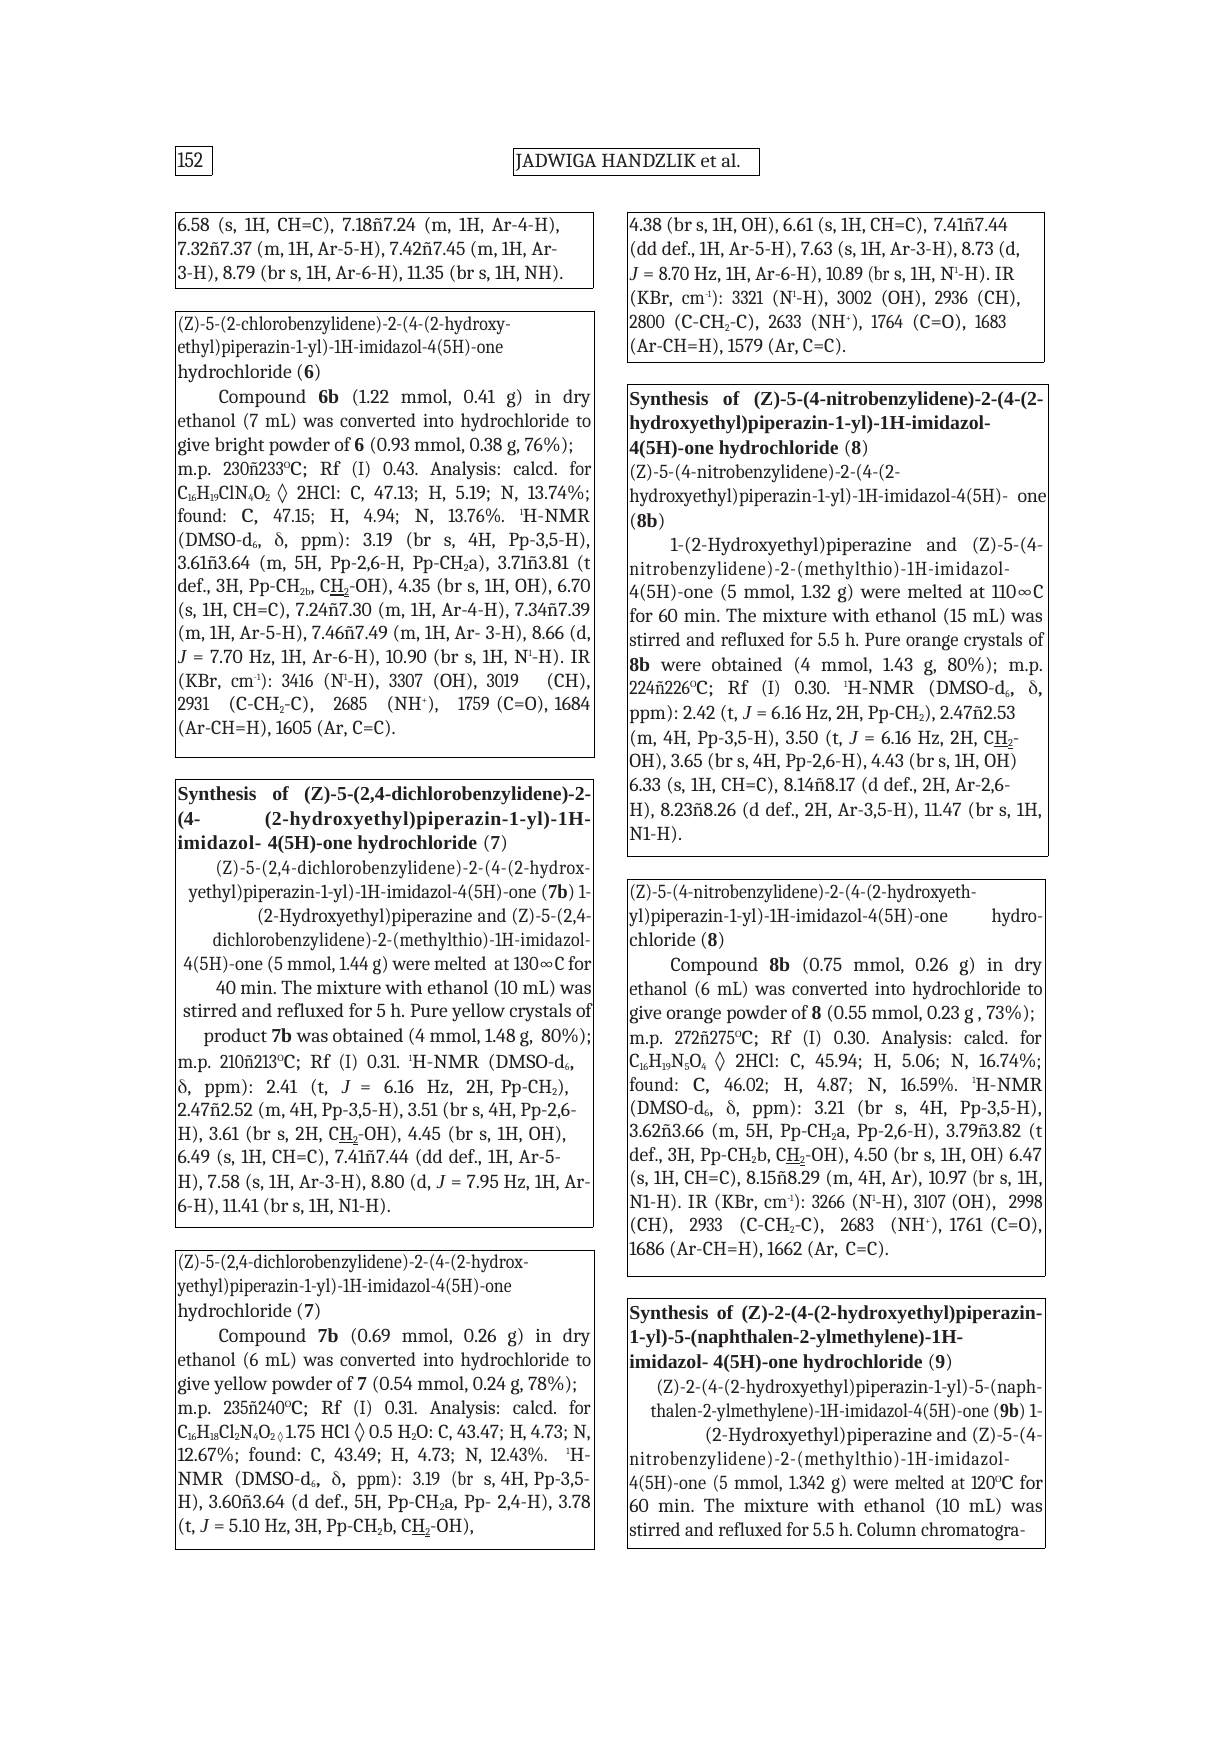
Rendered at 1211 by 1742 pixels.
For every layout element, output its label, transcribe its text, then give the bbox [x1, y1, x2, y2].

text 3-H), 8.79 (br s, 1H, Ar-6-H), 11.35 (br s, 1H, NH). [177, 262, 592, 285]
text 6.49 (s, 1H, CH=C), 7.41ñ7.44 (dd def., 1H, Ar-5- [177, 1146, 593, 1169]
text 1-(2-Hydroxyethyl)piperazine and (Z)-5-(4- nitrobenzylidene)-2-(methylthio)-1H-imidazol- 4(5H)-one (5 mmol, 1.32 g) were melted at 110∞C for 60 min. The mixture with ethanol (15 mL) was stirred and refluxed for 5.5 h. Pure orange crystals of 8b were obtained (4 mmol, 1.43 g, 80%); m.p. 224ñ226OC; Rf (I) 0.30. 1H-NMR (DMSO-d6, , ppm): 2.42 (t, J = 6.16 Hz, 2H, Pp-CH2), 2.47ñ2.53 [629, 533, 1043, 724]
text m.p. 230ñ233OC; Rf (I) 0.43. Analysis: calcd. for C16H19ClN4O2 ◊ 2HCl: C, 47.13; H, 5.19; N, 13.74%; found: C, 47.15; H, 4.94; N, 13.76%. 1H-NMR (DMSO-d6, , ppm): 3.19 (br s, 4H, Pp-3,5-H), 3.61ñ3.64 (m, 5H, Pp-2,6-H, Pp-CH2a), 3.71ñ3.81 (t def., 3H, Pp-CH2b, CH2-OH), 4.35 (br s, 1H, OH), 6.70 (s, 1H, CH=C), 7.24ñ7.30 (m, 1H, Ar-4-H), 7.34ñ7.39 (m, 1H, Ar-5-H), 7.46ñ7.49 (m, 1H, Ar- 3-H), 8.66 (d, J = 7.70 Hz, 1H, Ar-6-H), 10.90 (br s, 1H, N1-H). IR (KBr, cm-1): 3416 (N1-H), 3307 (OH), 3019 (CH), 2931 (C-CH2-C), 2685 (NH+), 1759 (C=O), 1684 (Ar-CH=H), 1605 (Ar, C=C). [177, 458, 591, 739]
text Synthesis of (Z)-2-(4-(2-hydroxyethyl)piperazin- 1-yl)-5-(naphthalen-2-ylmethylene)-1H-imidazol- 4(5H)-one hydrochloride (9) [629, 1301, 1042, 1373]
text (KBr, cm-1): 3321 (N1-H), 3002 (OH), 2936 (CH), [629, 287, 1044, 309]
text (Z)-5-(4-nitrobenzylidene)-2-(4-(2-hydroxyeth- yl)piperazin-1-yl)-1H-imidazol-4(5H)-one hydro- chloride (8) [629, 880, 1043, 952]
text (Z)-5-(2,4-dichlorobenzylidene)-2-(4-(2-hydrox- yethyl)piperazin-1-yl)-1H-imidazol-4(5H)-one hydrochloride (7) [177, 1251, 592, 1322]
text Compound 7b (0.69 mmol, 0.26 g) in dry ethanol (6 mL) was converted into hydrochloride to give yellow powder of 7 (0.54 mmol, 0.24 g, 78%); [177, 1324, 591, 1395]
text , ppm): 2.41 (t, J = 6.16 Hz, 2H, Pp-CH2), [177, 1073, 593, 1098]
text nitrobenzylidene)-2-(methylthio)-1H-imidazol- 4(5H)-one (5 mmol, 1.342 g) were melted at 120OC for 60 min. The mixture with ethanol (10 mL) was stirred and refluxed for 5.5 h. Column chromatogra- [629, 1447, 1043, 1542]
text m.p. 272ñ275OC; Rf (I) 0.30. Analysis: calcd. for C16H19N5O4 ◊ 2HCl: C, 45.94; H, 5.06; N, 16.74%; found: C, 46.02; H, 4.87; N, 16.59%. 1H-NMR (DMSO-d6, , ppm): 3.21 (br s, 4H, Pp-3,5-H), 3.62ñ3.66 (m, 5H, Pp-CH2a, Pp-2,6-H), 3.79ñ3.82 (t def., 3H, Pp-CH2b, CH2-OH), 4.50 (br s, 1H, OH) 6.47 (s, 1H, CH=C), 8.15ñ8.29 (m, 4H, Ar), 10.97 (br s, 1H, N1-H). IR (KBr, cm-1): 3266 (N1-H), 3107 (OH), 2998 (CH), 2933 (C-CH2-C), 2683 (NH+), 1761 (C=O), 1686 (Ar-CH=H), 1662 (Ar, C=C). [629, 1026, 1042, 1260]
text Compound 8b (0.75 mmol, 0.26 g) in dry ethanol (6 mL) was converted into hydrochloride to give orange powder of 8 (0.55 mmol, 0.23 g , 73%); [629, 953, 1042, 1025]
text J = 8.70 Hz, 1H, Ar-6-H), 10.89 (br s, 1H, N1-H). IR [629, 262, 1044, 285]
text (Z)-5-(2,4-dichlorobenzylidene)-2-(4-(2-hydrox- yethyl)piperazin-1-yl)-1H-imidazol-4(5H)-one (7b) 1-(2-Hydroxyethyl)piperazine and (Z)-5-(2,4- dichlorobenzylidene)-2-(methylthio)-1H-imidazol- 4(5H)-one (5 mmol, 1.44 g) were melted at 130∞C for 40 min. The mixture with ethanol (10 mL) was stirred and refluxed for 5 h. Pure yellow crystals of product 7b was obtained (4 mmol, 1.48 g, 80%); [177, 856, 591, 1047]
text Compound 6b (1.22 mmol, 0.41 g) in dry ethanol (7 mL) was converted into hydrochloride to give bright powder of 6 (0.93 mmol, 0.38 g, 76%); [177, 385, 591, 456]
text (Z)-5-(4-nitrobenzylidene)-2-(4-(2- hydroxyethyl)piperazin-1-yl)-1H-imidazol-4(5H)- one (8b) [629, 461, 1046, 532]
text Synthesis of (Z)-5-(4-nitrobenzylidene)-2-(4-(2- hydroxyethyl)piperazin-1-yl)-1H-imidazol- 4(5H)-one hydrochloride (8) [629, 386, 1044, 459]
text 6.33 (s, 1H, CH=C), 8.14ñ8.17 (d def., 2H, Ar-2,6- [629, 774, 1048, 797]
text 7.32ñ7.37 (m, 1H, Ar-5-H), 7.42ñ7.45 (m, 1H, Ar- [177, 237, 592, 260]
text 6.58 (s, 1H, CH=C), 7.18ñ7.24 (m, 1H, Ar-4-H), [177, 213, 592, 236]
text 2800 (C-CH2-C), 2633 (NH+), 1764 (C=O), 1683 (Ar-CH=H), 1579 (Ar, C=C). [629, 311, 1042, 357]
text m.p. 235ñ240OC; Rf (I) 0.31. Analysis: calcd. for C16H18Cl2N4O2 ◊ 1.75 HCl ◊ 0.5 H2O: C, 43.47; H, 4.73; N, 12.67%; found: C, 43.49; H, 4.73; N, 12.43%. 1H-NMR (DMSO-d6, , ppm): 3.19 (br s, 4H, Pp-3,5-H), 3.60ñ3.64 (d def., 5H, Pp-CH2a, Pp- 2,4-H), 3.78 (t, J = 5.10 Hz, 3H, Pp-CH2b, CH2-OH), [177, 1397, 591, 1537]
text 4.38 (br s, 1H, OH), 6.61 (s, 1H, CH=C), 7.41ñ7.44 [629, 213, 1044, 236]
text H), 8.23ñ8.26 (d def., 2H, Ar-3,5-H), 11.47 (br s, 1H, N1-H). [629, 798, 1042, 845]
text (m, 4H, Pp-3,5-H), 3.50 (t, J = 6.16 Hz, 2H, CH2- [629, 725, 1048, 749]
text (Z)-5-(2-chlorobenzylidene)-2-(4-(2-hydroxy- ethyl)piperazin-1-yl)-1H-imidazol-4(5H)-one hydrochloride (6) [177, 312, 592, 383]
text JADWIGA HANDZLIK et al. [516, 150, 759, 172]
text (Z)-2-(4-(2-hydroxyethyl)piperazin-1-yl)-5-(naph- thalen-2-ylmethylene)-1H-imidazol-4(5H)-one (9b) 1-(2-Hydroxyethyl)piperazine and (Z)-5-(4- [629, 1375, 1043, 1446]
text H), 3.61 (br s, 2H, CH2-OH), 4.45 (br s, 1H, OH), [177, 1123, 593, 1146]
text H), 7.58 (s, 1H, Ar-3-H), 8.80 (d, J = 7.95 Hz, 1H, Ar-6-H), 11.41 (br s, 1H, N1-H). [177, 1170, 591, 1218]
text OH), 3.65 (br s, 4H, Pp-2,6-H), 4.43 (br s, 1H, OH) [629, 749, 1048, 772]
text 2.47ñ2.52 (m, 4H, Pp-3,5-H), 3.51 (br s, 4H, Pp-2,6- [177, 1098, 593, 1121]
text Synthesis of (Z)-5-(2,4-dichlorobenzylidene)-2-(4- (2-hydroxyethyl)piperazin-1-yl)-1H-imidazol- 4(5H)-one hydrochloride (7) [177, 782, 591, 854]
text m.p. 210ñ213OC; Rf (I) 0.31. 1H-NMR (DMSO-d6, [177, 1049, 593, 1073]
text 152 [177, 148, 212, 173]
text (dd def., 1H, Ar-5-H), 7.63 (s, 1H, Ar-3-H), 8.73 (d, [629, 237, 1044, 260]
